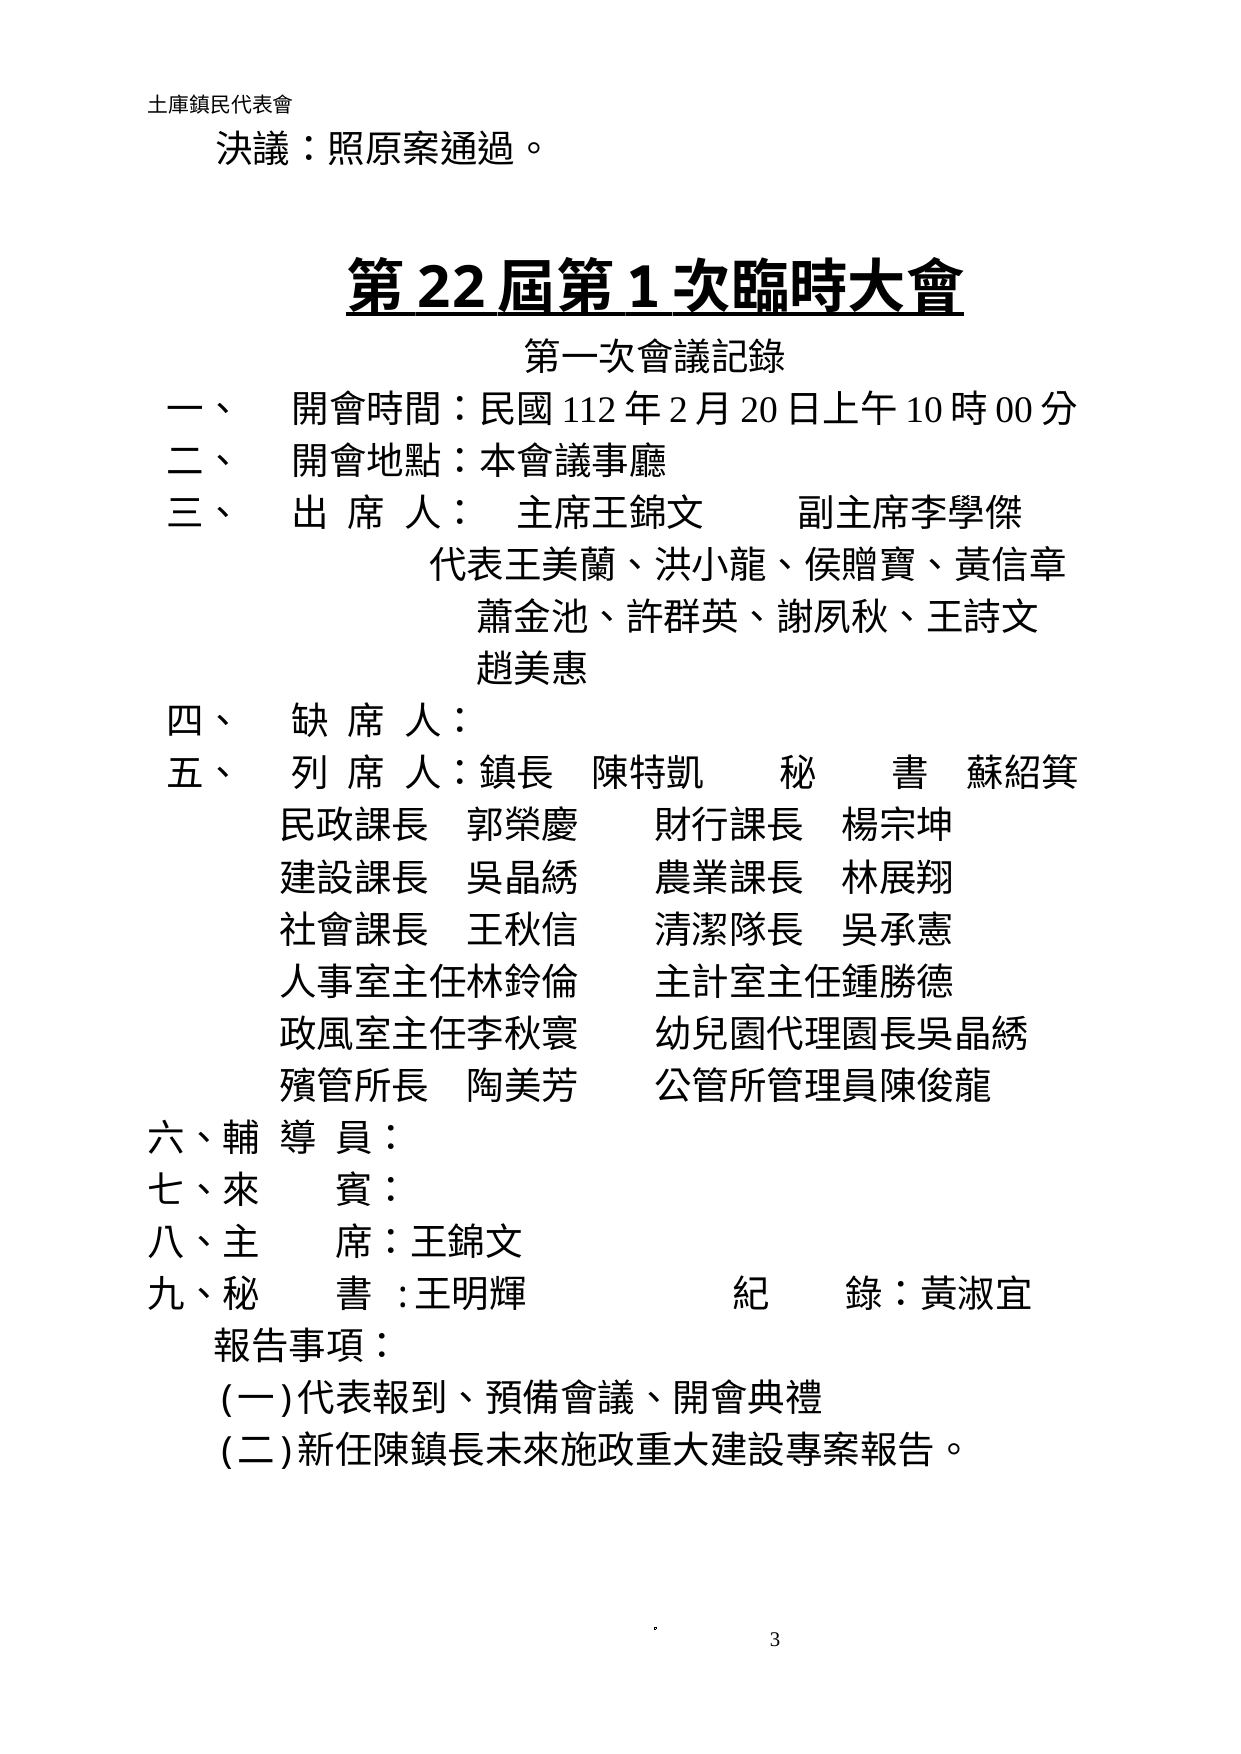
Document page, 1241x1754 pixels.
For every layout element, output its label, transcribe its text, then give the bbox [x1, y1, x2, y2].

text 民政課長 郭榮慶 財行課長 楊宗坤 [148, 797, 1162, 849]
text 蕭金池、許群英、謝夙秋、王詩文 [448, 589, 1162, 641]
text 七、來 賓： [148, 1162, 1162, 1214]
list 開會時間：民國112年2月20日上午10時00分 [166, 381, 1162, 433]
text 決議：照原案通過。 [148, 119, 1162, 173]
text 殯管所長 陶美芳 公管所管理員陳俊龍 [148, 1058, 1162, 1110]
text 趙美惠 [448, 641, 1162, 693]
text (一)代表報到、預備會議、開會典禮 [148, 1370, 1162, 1422]
text 人事室主任林鈴倫 主計室主任鍾勝德 [148, 953, 1162, 1006]
text 九、秘 書 :王明輝 紀 錄：黃淑宜 [148, 1266, 1162, 1318]
text 八、主 席：王錦文 [148, 1214, 1162, 1266]
text 代表王美蘭、洪小龍、侯贈寶、黃信章 [148, 537, 1162, 589]
text (二)新任陳鎮長未來施政重大建設專案報告。 [148, 1422, 1162, 1474]
text 第一次會議記錄 [148, 328, 1162, 381]
text 六、輔 導 員： [148, 1110, 1162, 1162]
text 報告事項： [148, 1318, 1162, 1370]
list 開會地點：本會議事廳 [166, 433, 1162, 485]
text 建設課長 吳晶綉 農業課長 林展翔 [148, 849, 1162, 901]
text 社會課長 王秋信 清潔隊長 吳承憲 [148, 901, 1162, 953]
list 出 席 人： 主席王錦文 副主席李學傑 [166, 485, 1162, 537]
list 列 席 人：鎮長 陳特凱 秘 書 蘇紹箕 [166, 745, 1162, 797]
text 第22屆第1次臨時大會 [148, 224, 1162, 328]
text 政風室主任李秋寰 幼兒園代理園長吳晶綉 [148, 1006, 1162, 1058]
list 缺 席 人： [166, 693, 1162, 745]
